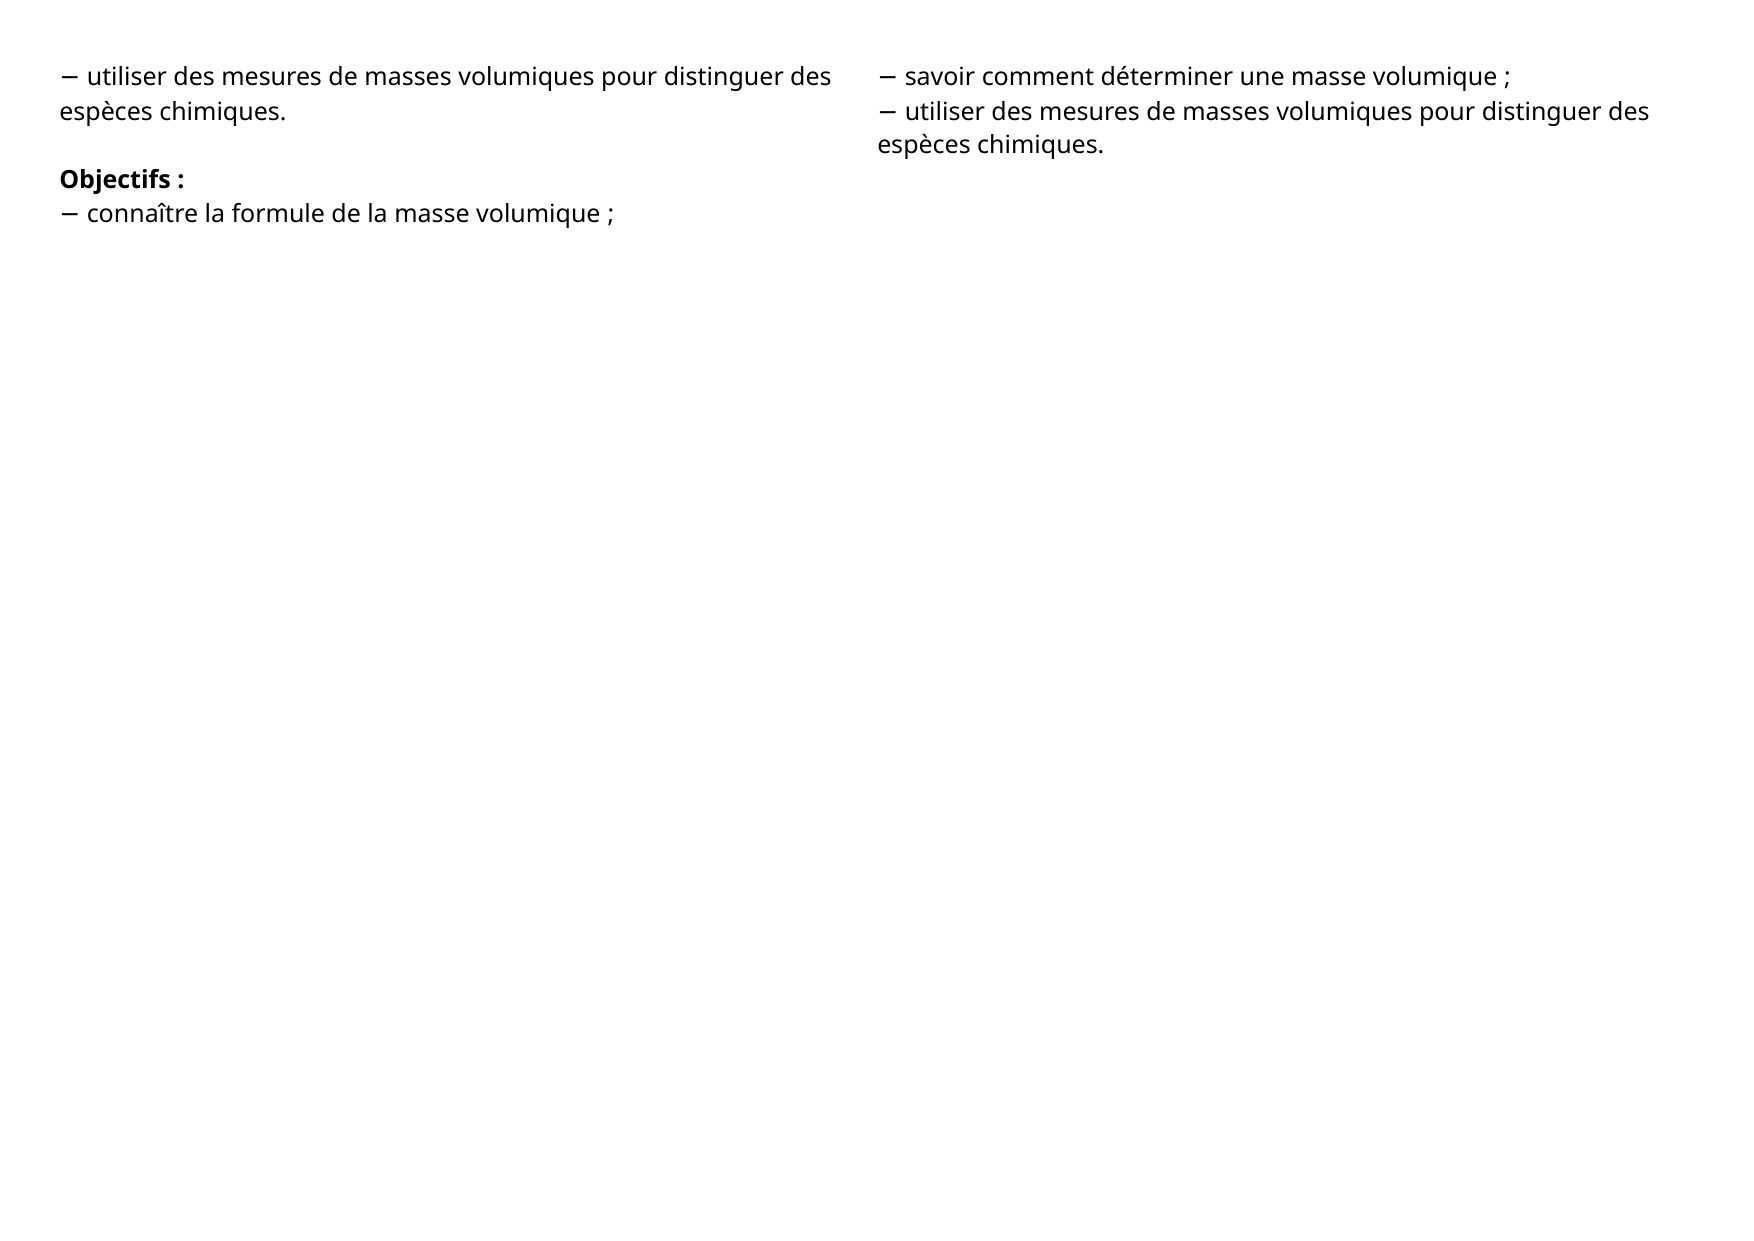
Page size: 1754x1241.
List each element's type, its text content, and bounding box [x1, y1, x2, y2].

text − utiliser des mesures de masses volumiques pour distinguer des espèces chimiques. [59, 59, 877, 127]
text − utiliser des mesures de masses volumiques pour distinguer des espèces chimiques. [877, 93, 1695, 161]
text Objectifs : [59, 161, 877, 195]
text − savoir comment déterminer une masse volumique ; [877, 59, 1695, 93]
text − connaître la formule de la masse volumique ; [59, 195, 877, 229]
